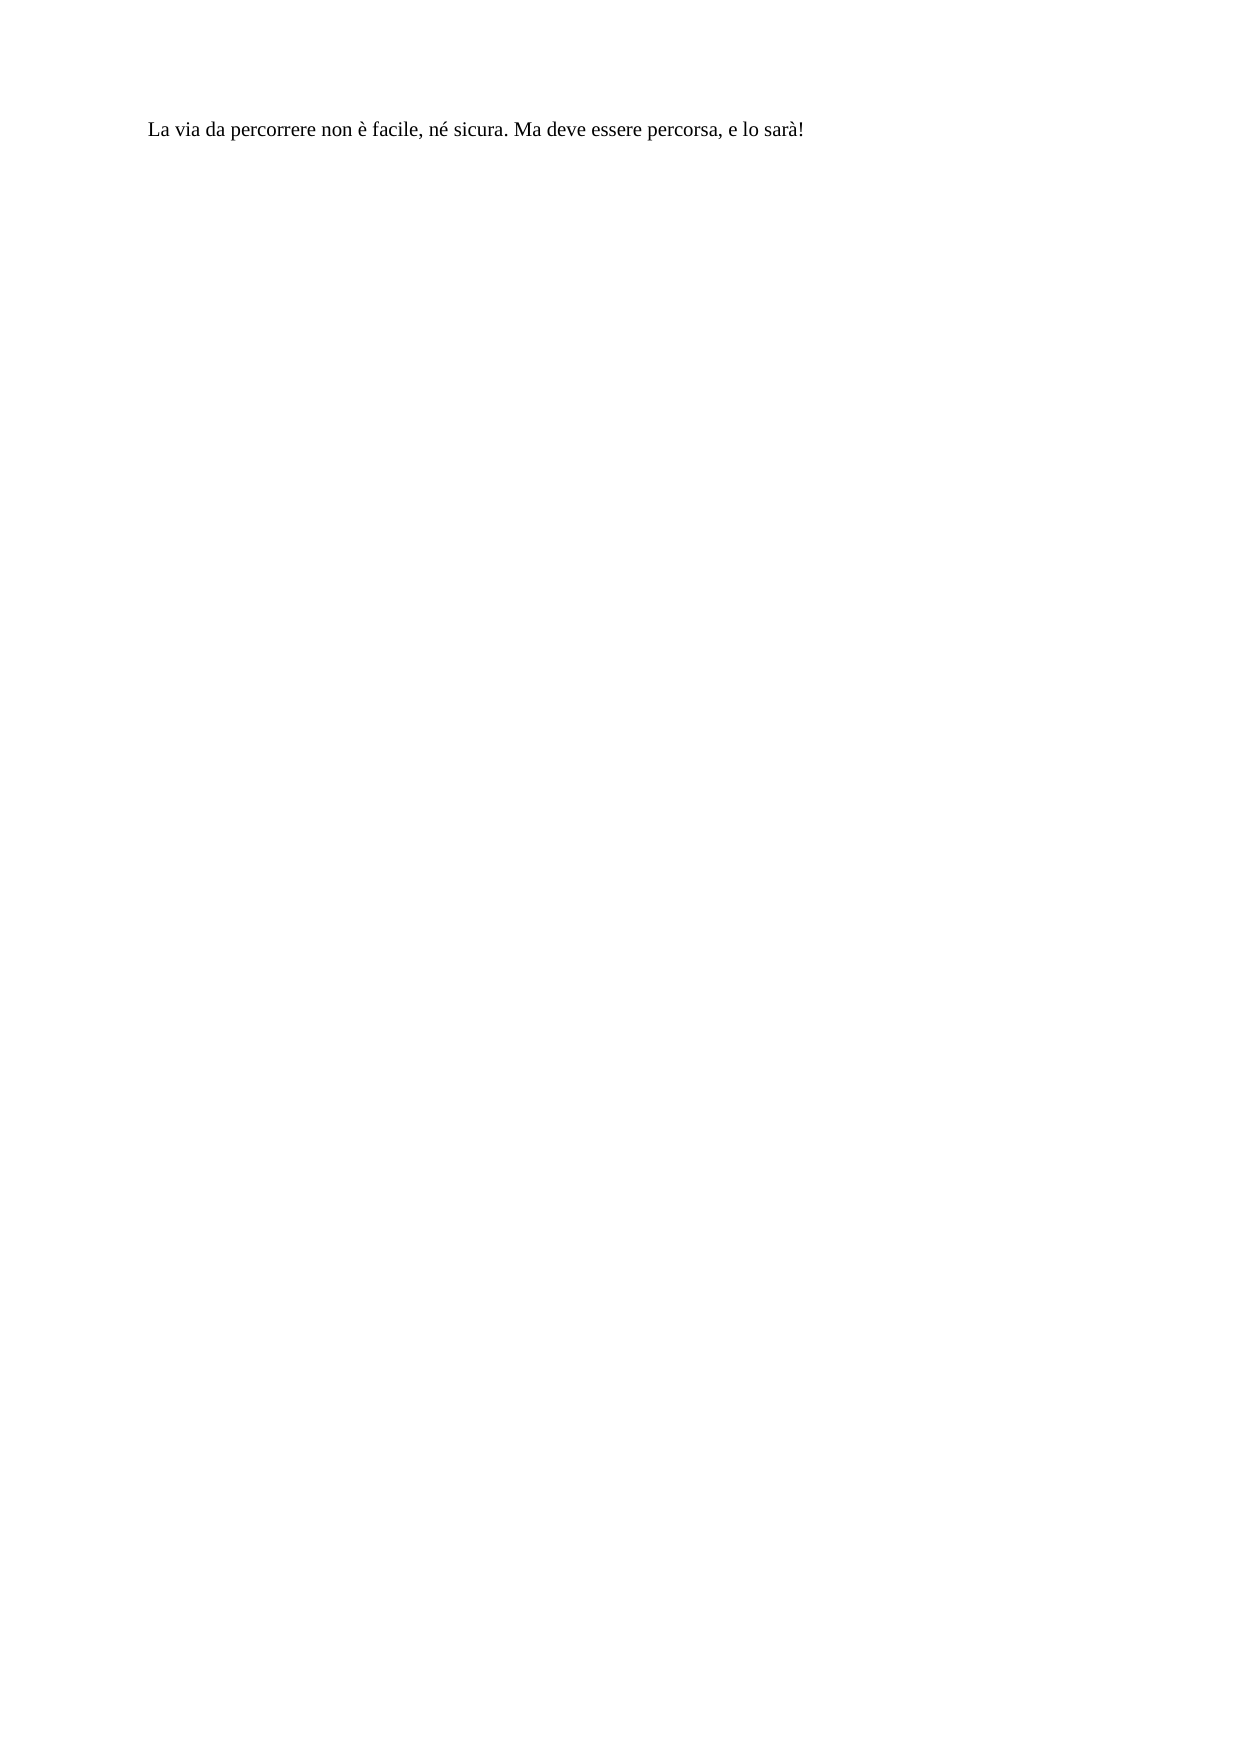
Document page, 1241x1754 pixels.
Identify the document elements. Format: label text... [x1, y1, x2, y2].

text La via da percorrere non è facile, né sicura. Ma deve essere percorsa, e lo sarà! [118, 118, 1122, 141]
